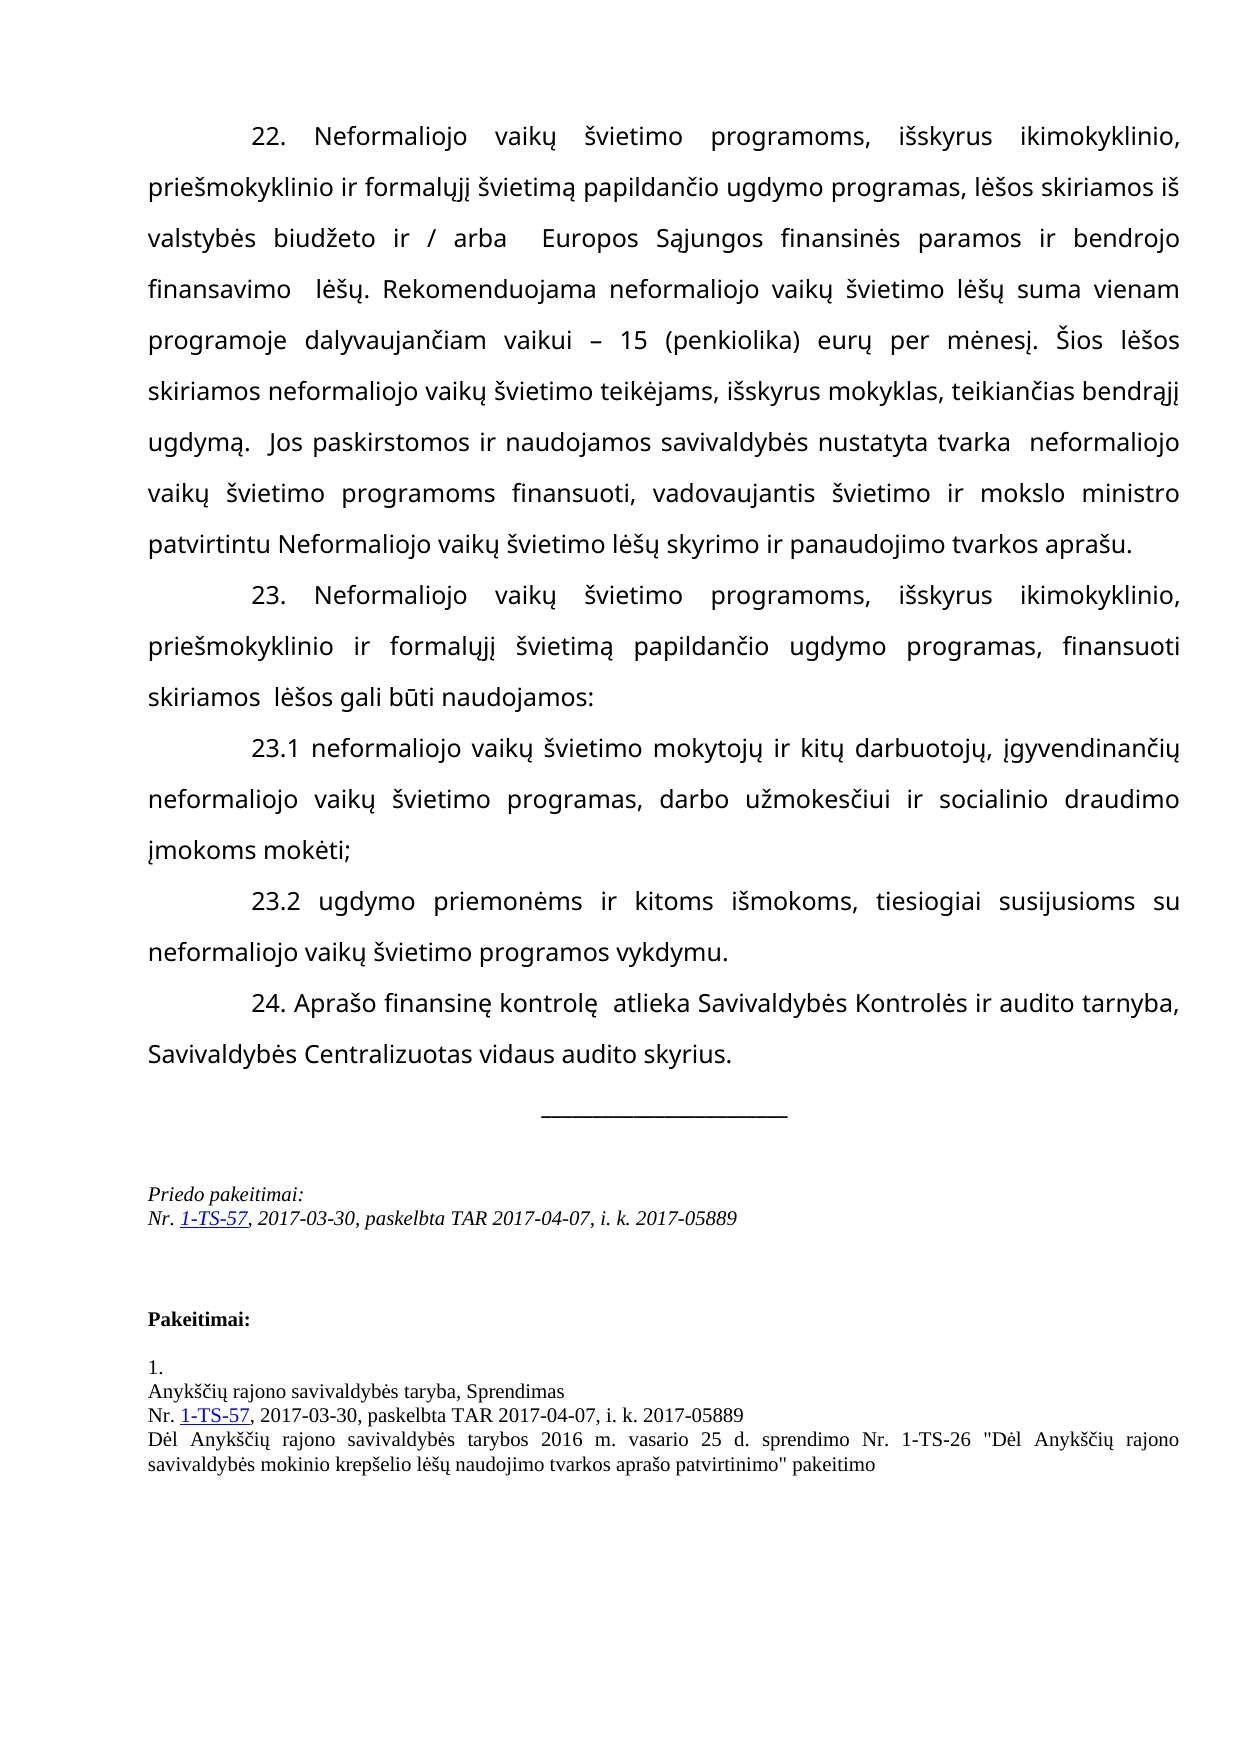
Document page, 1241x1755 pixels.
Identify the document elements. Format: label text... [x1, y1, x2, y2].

text 1. [148, 1355, 1181, 1379]
text Anykščių rajono savivaldybės taryba, Sprendimas [148, 1379, 1181, 1403]
text Priedo pakeitimai: [148, 1182, 1181, 1206]
text 23.2 ugdymo priemonėms ir kitoms išmokoms, tiesiogiai susijusioms su neformaliojo vaikų švietimo programos vykdymu. [148, 884, 1181, 969]
text Nr. 1-TS-57, 2017-03-30, paskelbta TAR 2017-04-07, i. k. 2017-05889 [148, 1403, 1181, 1427]
text 23. Neformaliojo vaikų švietimo programoms, išskyrus ikimokyklinio, priešmokyklinio ir formalųjį švietimą papildančio ugdymo programas, finansuoti skiriamos lėšos gali būti naudojamos: [148, 577, 1181, 714]
text 24. Aprašo finansinę kontrolę atlieka Savivaldybės Kontrolės ir audito tarnyba, Savivaldybės Centralizuotas vidaus audito skyrius. [148, 986, 1181, 1071]
text Nr. 1-TS-57, 2017-03-30, paskelbta TAR 2017-04-07, i. k. 2017-05889 [148, 1206, 1181, 1230]
text 22. Neformaliojo vaikų švietimo programoms, išskyrus ikimokyklinio, priešmokyklinio ir formalųjį švietimą papildančio ugdymo programas, lėšos skiriamos iš valstybės biudžeto ir / arba Europos Sąjungos finansinės paramos ir bendrojo finansavimo lėšų. Rekomenduojama neformaliojo vaikų švietimo lėšų suma vienam programoje dalyvaujančiam vaikui – 15 (penkiolika) eurų per mėnesį. Šios lėšos skiriamos neformaliojo vaikų švietimo teikėjams, išskyrus mokyklas, teikiančias bendrąjį ugdymą. Jos paskirstomos ir naudojamos savivaldybės nustatyta tvarka neformaliojo vaikų švietimo programoms finansuoti, vadovaujantis švietimo ir mokslo ministro patvirtintu Neformaliojo vaikų švietimo lėšų skyrimo ir panaudojimo tvarkos aprašu. [148, 118, 1181, 561]
text Dėl Anykščių rajono savivaldybės tarybos 2016 m. vasario 25 d. sprendimo Nr. 1-TS-26 "Dėl Anykščių rajono savivaldybės mokinio krepšelio lėšų naudojimo tvarkos aprašo patvirtinimo" pakeitimo [148, 1427, 1181, 1476]
text ________________________ [148, 1088, 1181, 1122]
text Pakeitimai: [148, 1307, 1181, 1331]
text 23.1 neformaliojo vaikų švietimo mokytojų ir kitų darbuotojų, įgyvendinančių neformaliojo vaikų švietimo programas, darbo užmokesčiui ir socialinio draudimo įmokoms mokėti; [148, 731, 1181, 867]
